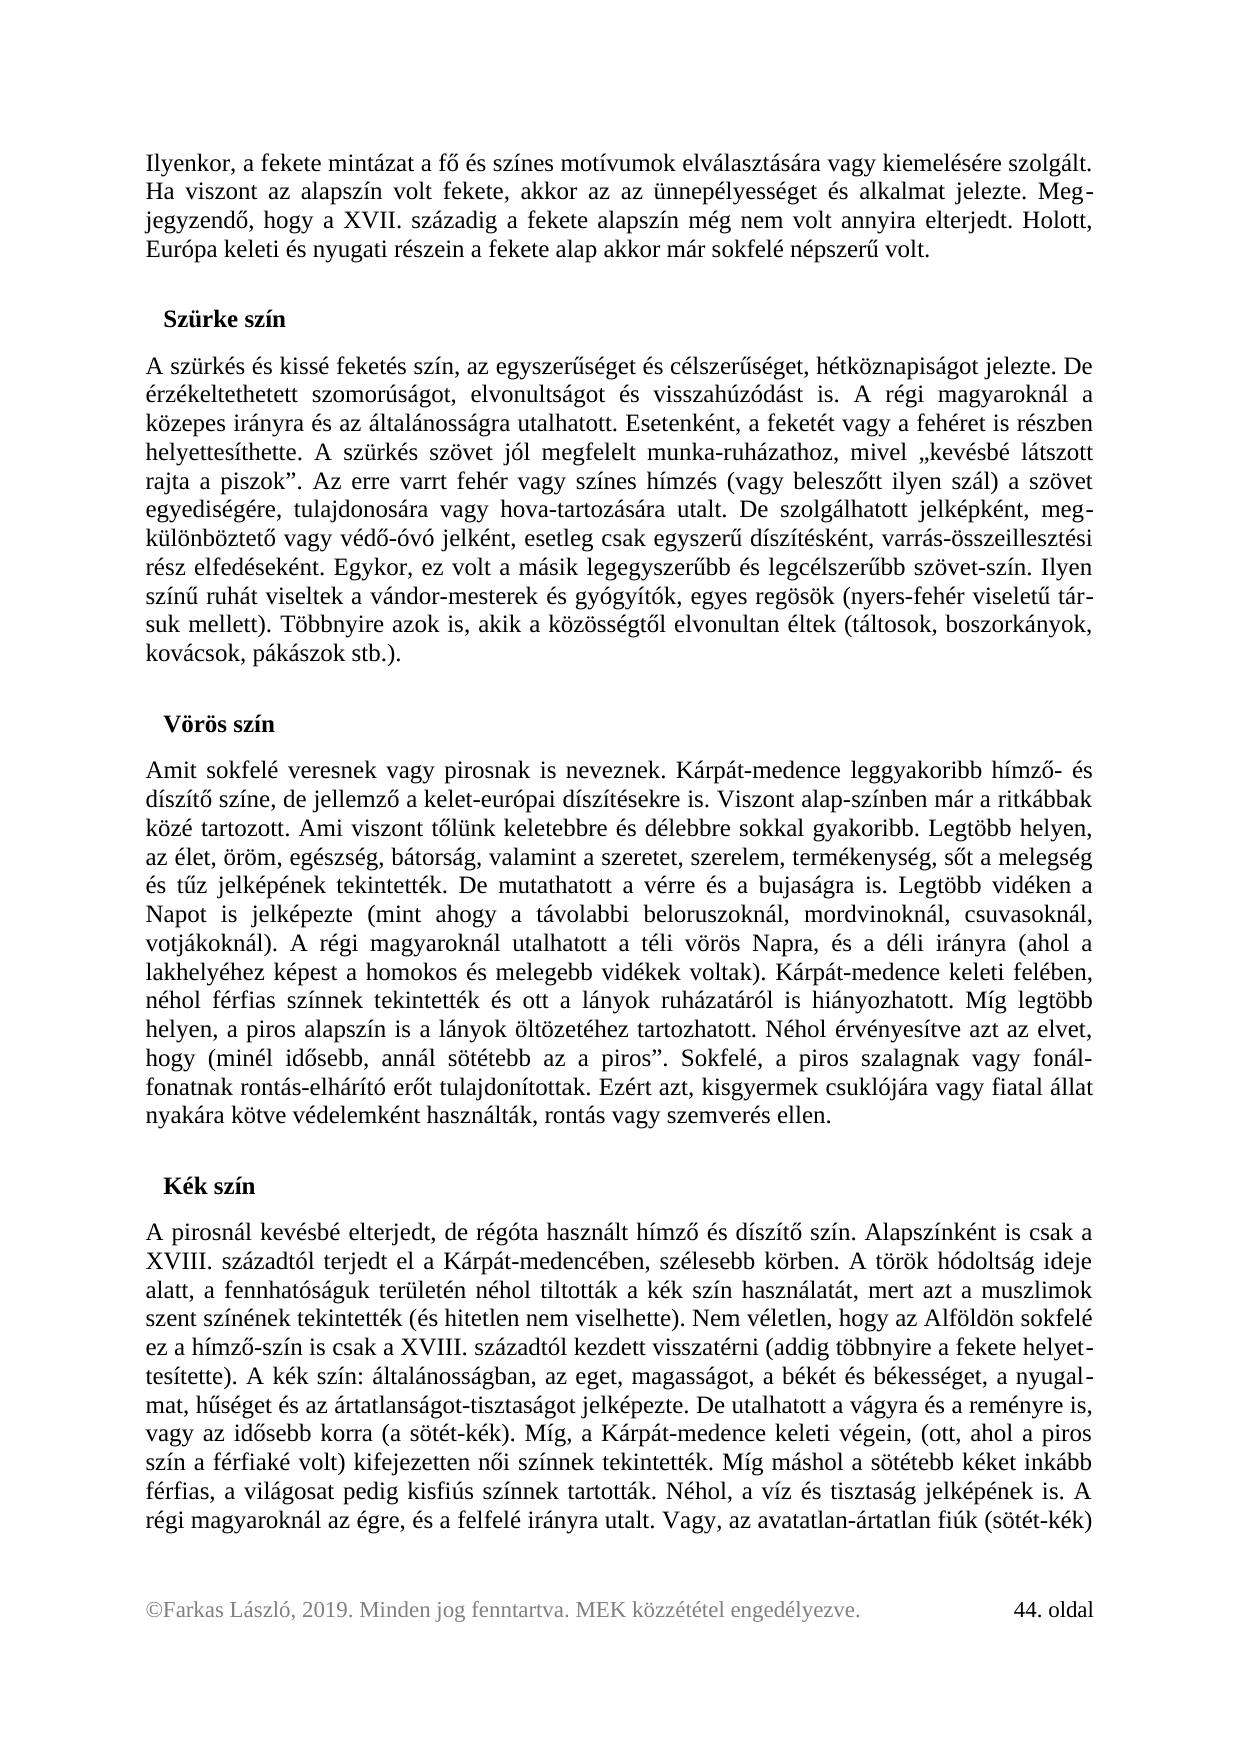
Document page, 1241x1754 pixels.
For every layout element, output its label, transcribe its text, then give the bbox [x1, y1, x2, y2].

subtitle Kék szín [163, 1171, 1094, 1199]
text A pirosnál kevésbé elterjedt, de régóta használt hímző és díszítő szín. Alapszínként is csak a XVIII. századtól terjedt el a Kárpát-medencében, szélesebb körben. A török hódoltság ideje alatt, a fennhatóságuk területén néhol tiltották a kék szín használatát, mert azt a muszlimok szent színének tekintették (és hitetlen nem viselhette). Nem véletlen, hogy az Alföldön sokfelé ez a hímző-szín is csak a XVIII. századtól kezdett visszatérni (addig többnyire a fekete helyet­tesítette). A kék szín: általánosságban, az eget, magasságot, a békét és békességet, a nyugal­mat, hűséget és az ártatlanságot-tisztaságot jelképezte. De utalhatott a vágyra és a reményre is, vagy az idősebb korra (a sötét-kék). Míg, a Kárpát-medence keleti végein, (ott, ahol a piros szín a férfiaké volt) kifejezetten női színnek tekintették. Míg máshol a sötétebb kéket inkább férfias, a világosat pedig kisfiús színnek tartották. Néhol, a víz és tisztaság jelképének is. A régi magyaroknál az égre, és a felfelé irányra utalt. Vagy, az avatatlan-ártatlan fiúk (sötét-kék) [145, 1217, 1094, 1533]
text Amit sokfelé veresnek vagy pirosnak is neveznek. Kárpát-medence leggyakoribb hímző- és díszítő színe, de jellemző a kelet-európai díszítésekre is. Viszont alap-színben már a ritkábbak közé tartozott. Ami viszont tőlünk keletebbre és délebbre sokkal gyakoribb. Legtöbb helyen, az élet, öröm, egészség, bátorság, valamint a szeretet, szerelem, termékenység, sőt a melegség és tűz jelképének tekintették. De mutathatott a vérre és a bujaságra is. Legtöbb vidéken a Napot is jelképezte (mint ahogy a távolabbi beloruszoknál, mordvinoknál, csuvasoknál, votjákoknál). A régi magyaroknál utalhatott a téli vörös Napra, és a déli irányra (ahol a lakhelyéhez képest a homokos és melegebb vidékek voltak). Kárpát-medence keleti felében, néhol férfias színnek tekintették és ott a lányok ruházatáról is hiányozhatott. Míg legtöbb helyen, a piros alapszín is a lányok öltözetéhez tartozhatott. Néhol érvényesítve azt az elvet, hogy (minél idősebb, annál sötétebb az a piros”. Sokfelé, a piros szalagnak vagy fonál-fonatnak rontás-elhárító erőt tulajdonítottak. Ezért azt, kisgyermek csuklójára vagy fiatal állat nyakára kötve védelemként használták, rontás vagy szemverés ellen. [145, 755, 1094, 1129]
text A szürkés és kissé feketés szín, az egyszerűséget és célszerűséget, hétköznapiságot jelezte. De érzékeltethetett szomorúságot, elvonultságot és visszahúzódást is. A régi magyaroknál a közepes irányra és az általánosságra utalhatott. Esetenként, a feketét vagy a fehéret is részben helyettesíthette. A szürkés szövet jól megfelelt munka-ruházathoz, mivel „kevésbé látszott rajta a piszok”. Az erre varrt fehér vagy színes hímzés (vagy beleszőtt ilyen szál) a szövet egyedi­ségére, tulajdonosára vagy hova-tartozására utalt. De szolgálhatott jelképként, meg­különböztető vagy védő-óvó jelként, esetleg csak egyszerű díszítésként, varrás-összeillesztési rész elfedéseként. Egykor, ez volt a másik legegyszerűbb és legcélszerűbb szövet-szín. Ilyen színű ruhát viseltek a vándor-mesterek és gyógyítók, egyes regösök (nyers-fehér viseletű tár­suk mellett). Többnyire azok is, akik a közösségtől elvonultan éltek (táltosok, boszorkányok, kovácsok, pákászok stb.). [145, 351, 1094, 667]
subtitle Vörös szín [163, 709, 1094, 738]
subtitle Szürke szín [163, 304, 1094, 333]
text Ilyenkor, a fekete mintázat a fő és színes motívumok elválasztására vagy kiemelésére szolgált. Ha viszont az alapszín volt fekete, akkor az az ünnepélyességet és alkalmat jelezte. Meg­jegyzendő, hogy a XVII. századig a fekete alapszín még nem volt annyira elterjedt. Holott, Európa keleti és nyugati részein a fekete alap akkor már sokfelé népszerű volt. [145, 148, 1094, 263]
